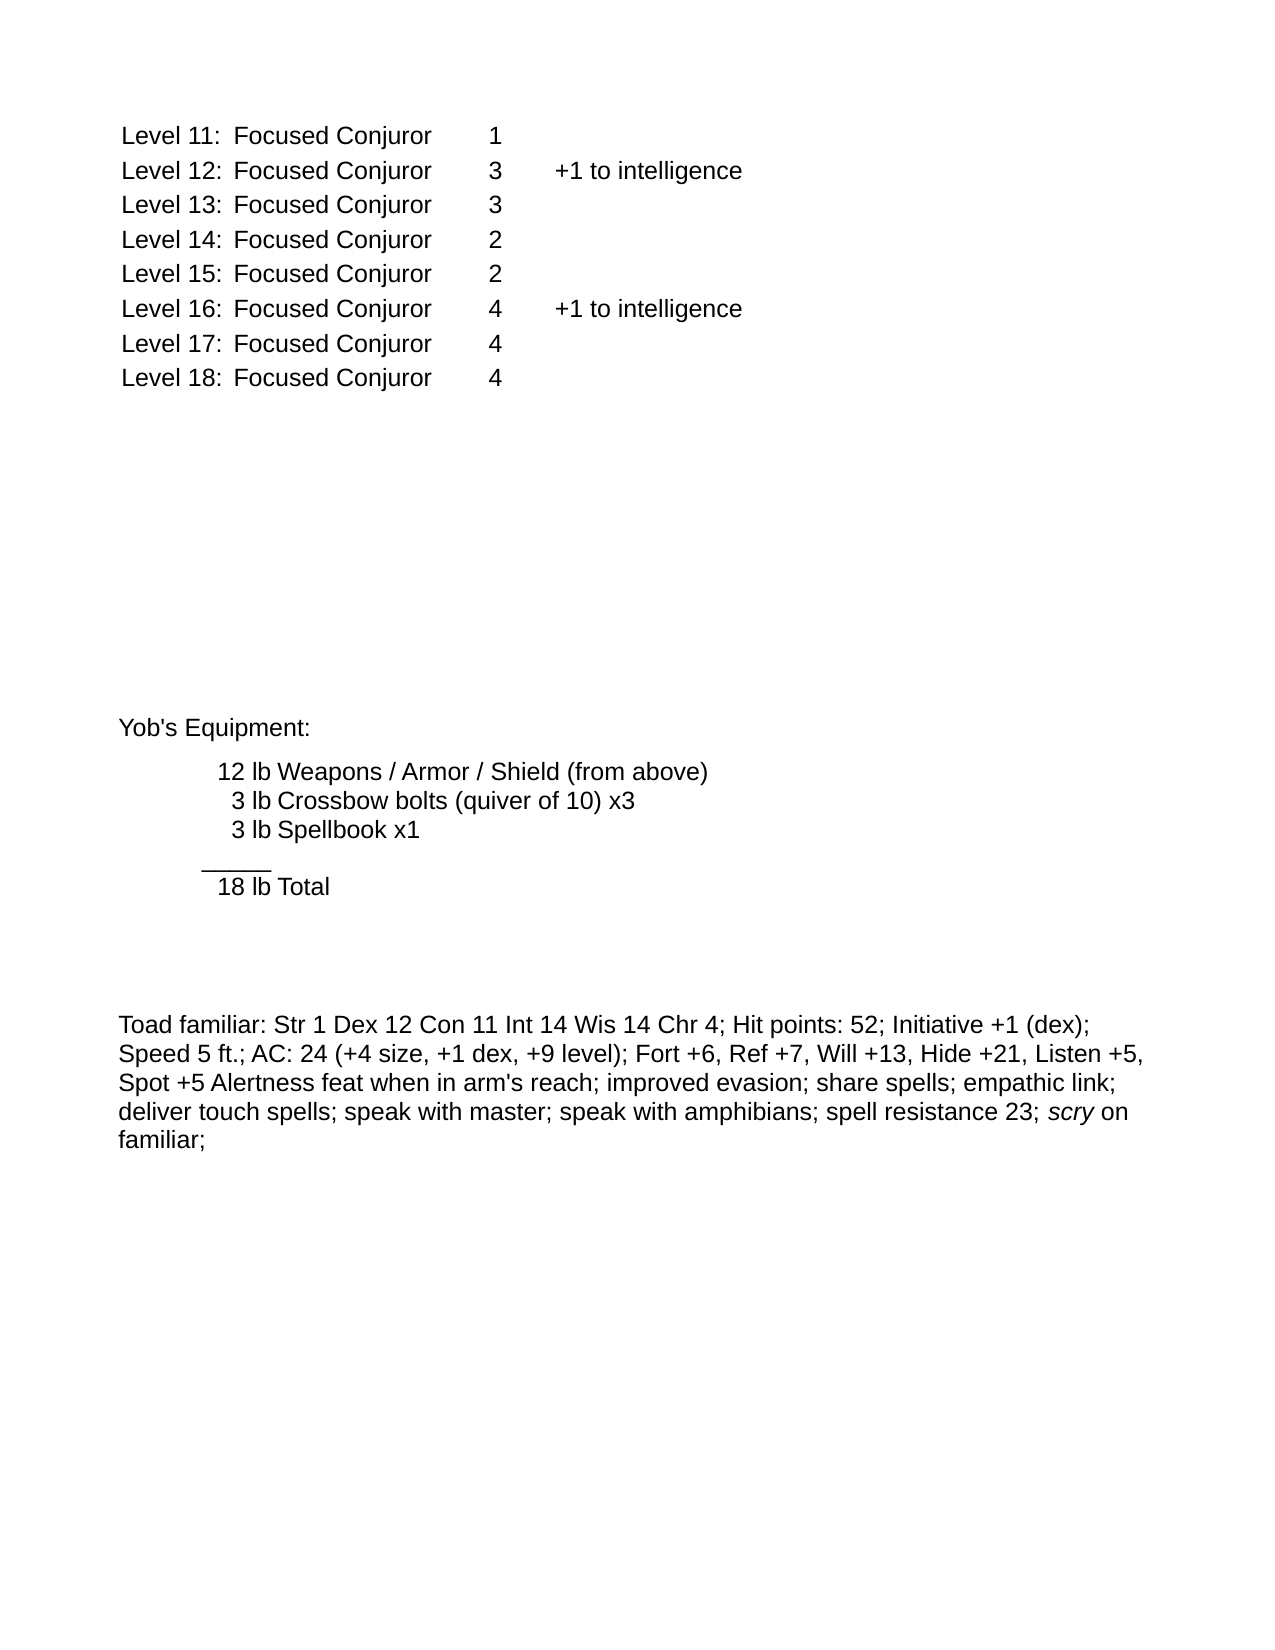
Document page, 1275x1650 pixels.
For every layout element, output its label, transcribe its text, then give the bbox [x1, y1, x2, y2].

table_cell Focused Conjuror [230, 256, 439, 291]
text Yob's Equipment: [118, 713, 1157, 742]
table_cell [552, 222, 754, 256]
table_cell 4 [439, 360, 552, 395]
table_cell [552, 360, 754, 395]
table_cell 2 [439, 256, 552, 291]
text Toad familiar: Str 1 Dex 12 Con 11 Int 14 Wis 14 Chr 4; Hit points: 52; Initiative +1 (dex); Speed 5 ft.; AC: 24 (+4 size, +1 dex, +9 level); Fort +6, Ref +7, Will +13, Hide +21, Listen +5, Spot +5 Alertness feat when in arm's reach; improved evasion; share spells; empathic link; deliver touch spells; speak with master; speak with amphibians; spell resistance 23; scry on familiar; [118, 1010, 1157, 1154]
table_cell [552, 326, 754, 360]
table_header 12 lb 3 lb 3 lb _____ 18 lb [192, 754, 274, 904]
table_cell 4 [439, 291, 552, 326]
table_cell Focused Conjuror [230, 291, 439, 326]
table_header Weapons / Armor / Shield (from above) Crossbow bolts (quiver of 10) x3 Spellbook x1 Total [274, 754, 717, 904]
table_cell Level 17: [118, 326, 230, 360]
table_cell [552, 187, 754, 222]
table_cell Level 13: [118, 187, 230, 222]
table_cell 1 [439, 118, 552, 153]
table_cell [552, 256, 754, 291]
table_cell 2 [439, 222, 552, 256]
table_cell Level 18: [118, 360, 230, 395]
table_cell [552, 118, 754, 153]
table_header [118, 395, 634, 713]
table_cell Focused Conjuror [230, 118, 439, 153]
table_cell Focused Conjuror [230, 326, 439, 360]
table_cell +1 to intelligence [552, 291, 754, 326]
table_cell Level 12: [118, 153, 230, 187]
table_cell Level 15: [118, 256, 230, 291]
table_cell Focused Conjuror [230, 187, 439, 222]
table_cell 4 [439, 326, 552, 360]
table_cell Focused Conjuror [230, 222, 439, 256]
table_cell Level 16: [118, 291, 230, 326]
table_cell Focused Conjuror [230, 360, 439, 395]
table_header [634, 395, 1157, 713]
table_cell Focused Conjuror [230, 153, 439, 187]
table_cell 3 [439, 153, 552, 187]
table_cell Level 14: [118, 222, 230, 256]
table_cell +1 to intelligence [552, 153, 754, 187]
table_cell 3 [439, 187, 552, 222]
table_cell Level 11: [118, 118, 230, 153]
